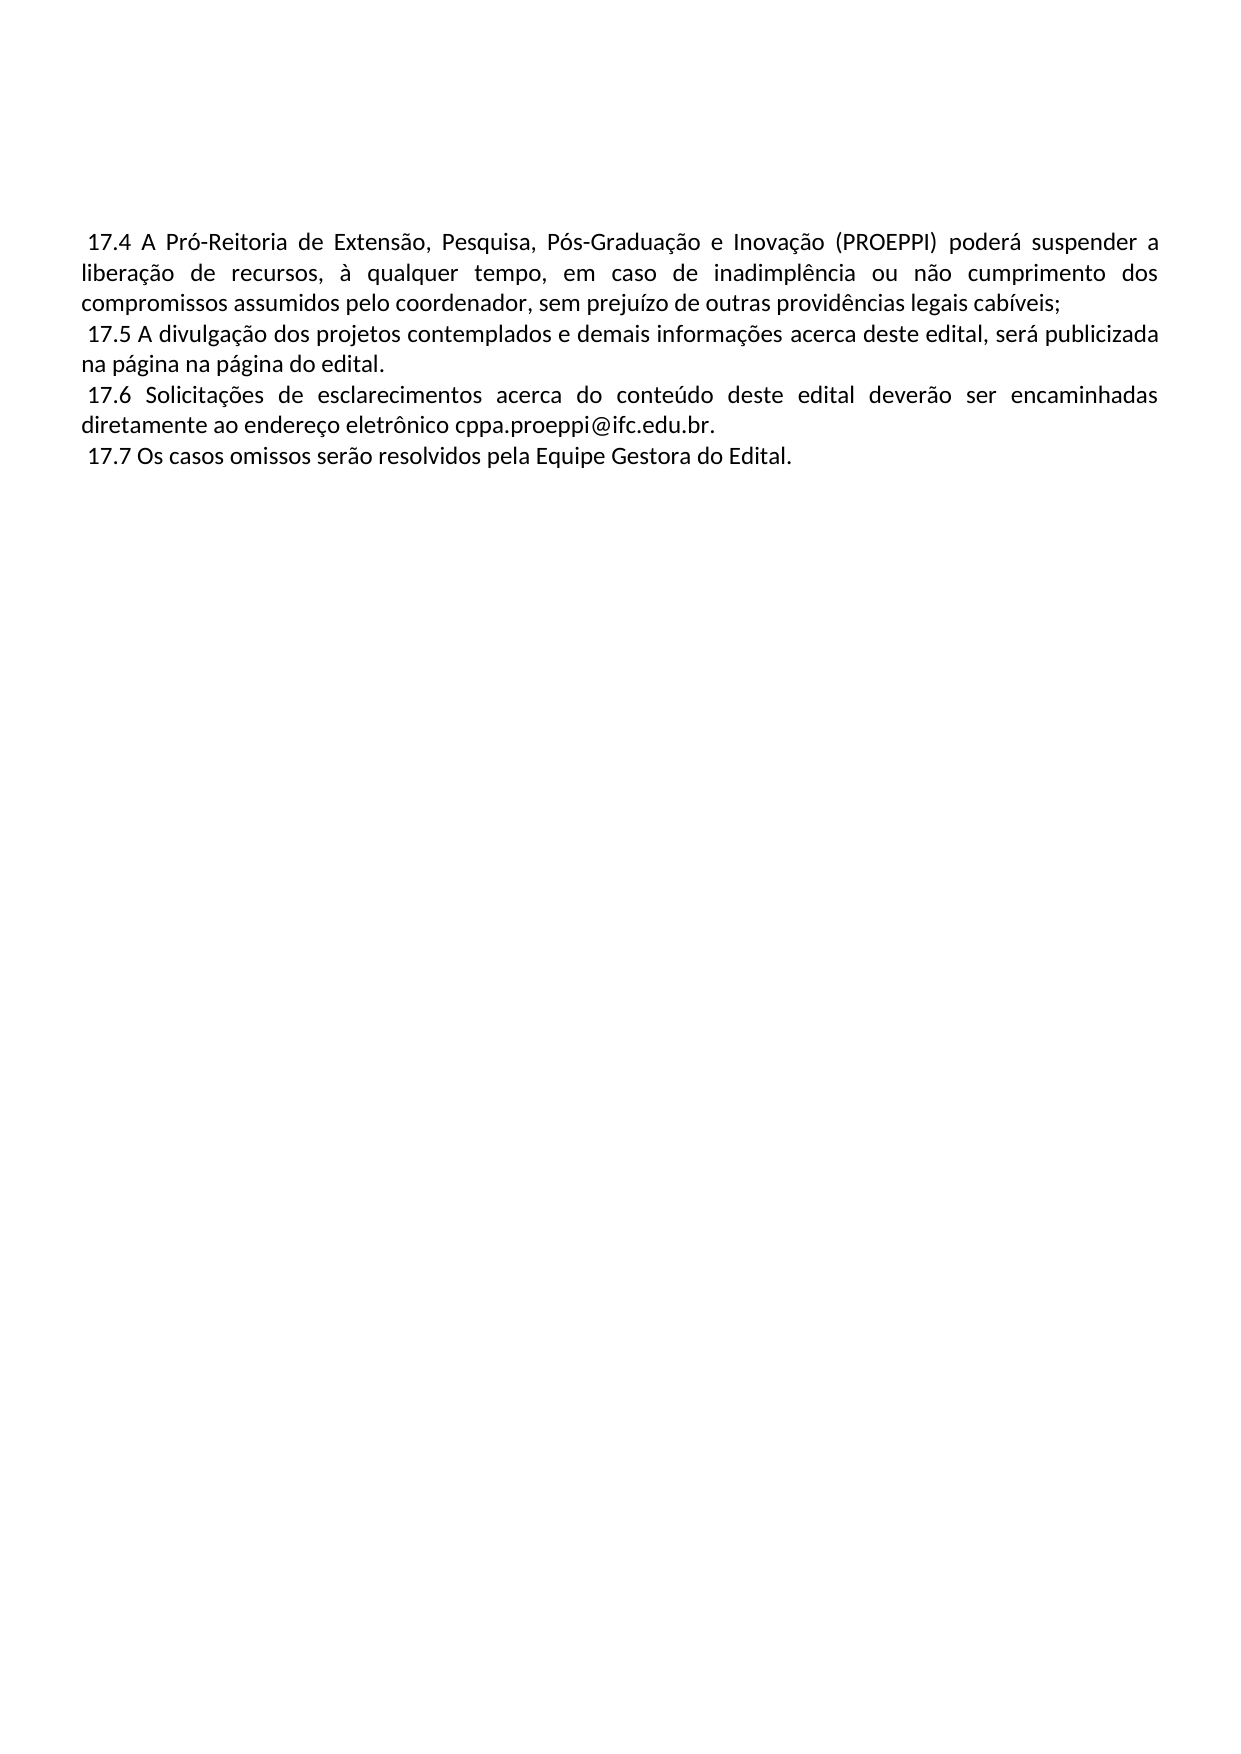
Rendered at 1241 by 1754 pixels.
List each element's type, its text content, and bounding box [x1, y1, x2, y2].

text 17.4 A Pró-Reitoria de Extensão, Pesquisa, Pós-Graduação e Inovação (PROEPPI) poderá suspender a liberação de recursos, à qualquer tempo, em caso de inadimplência ou não cumprimento dos compromissos assumidos pelo coordenador, sem prejuízo de outras providências legais cabíveis; [81, 226, 1159, 318]
text 17.7 Os casos omissos serão resolvidos pela Equipe Gestora do Edital. [81, 440, 1159, 471]
text 17.6 Solicitações de esclarecimentos acerca do conteúdo deste edital deverão ser encaminhadas diretamente ao endereço eletrônico cppa.proeppi@ifc.edu.br. [81, 379, 1159, 440]
text 17.5 A divulgação dos projetos contemplados e demais informações acerca deste edital, será publicizada na página na página do edital. [81, 318, 1159, 379]
